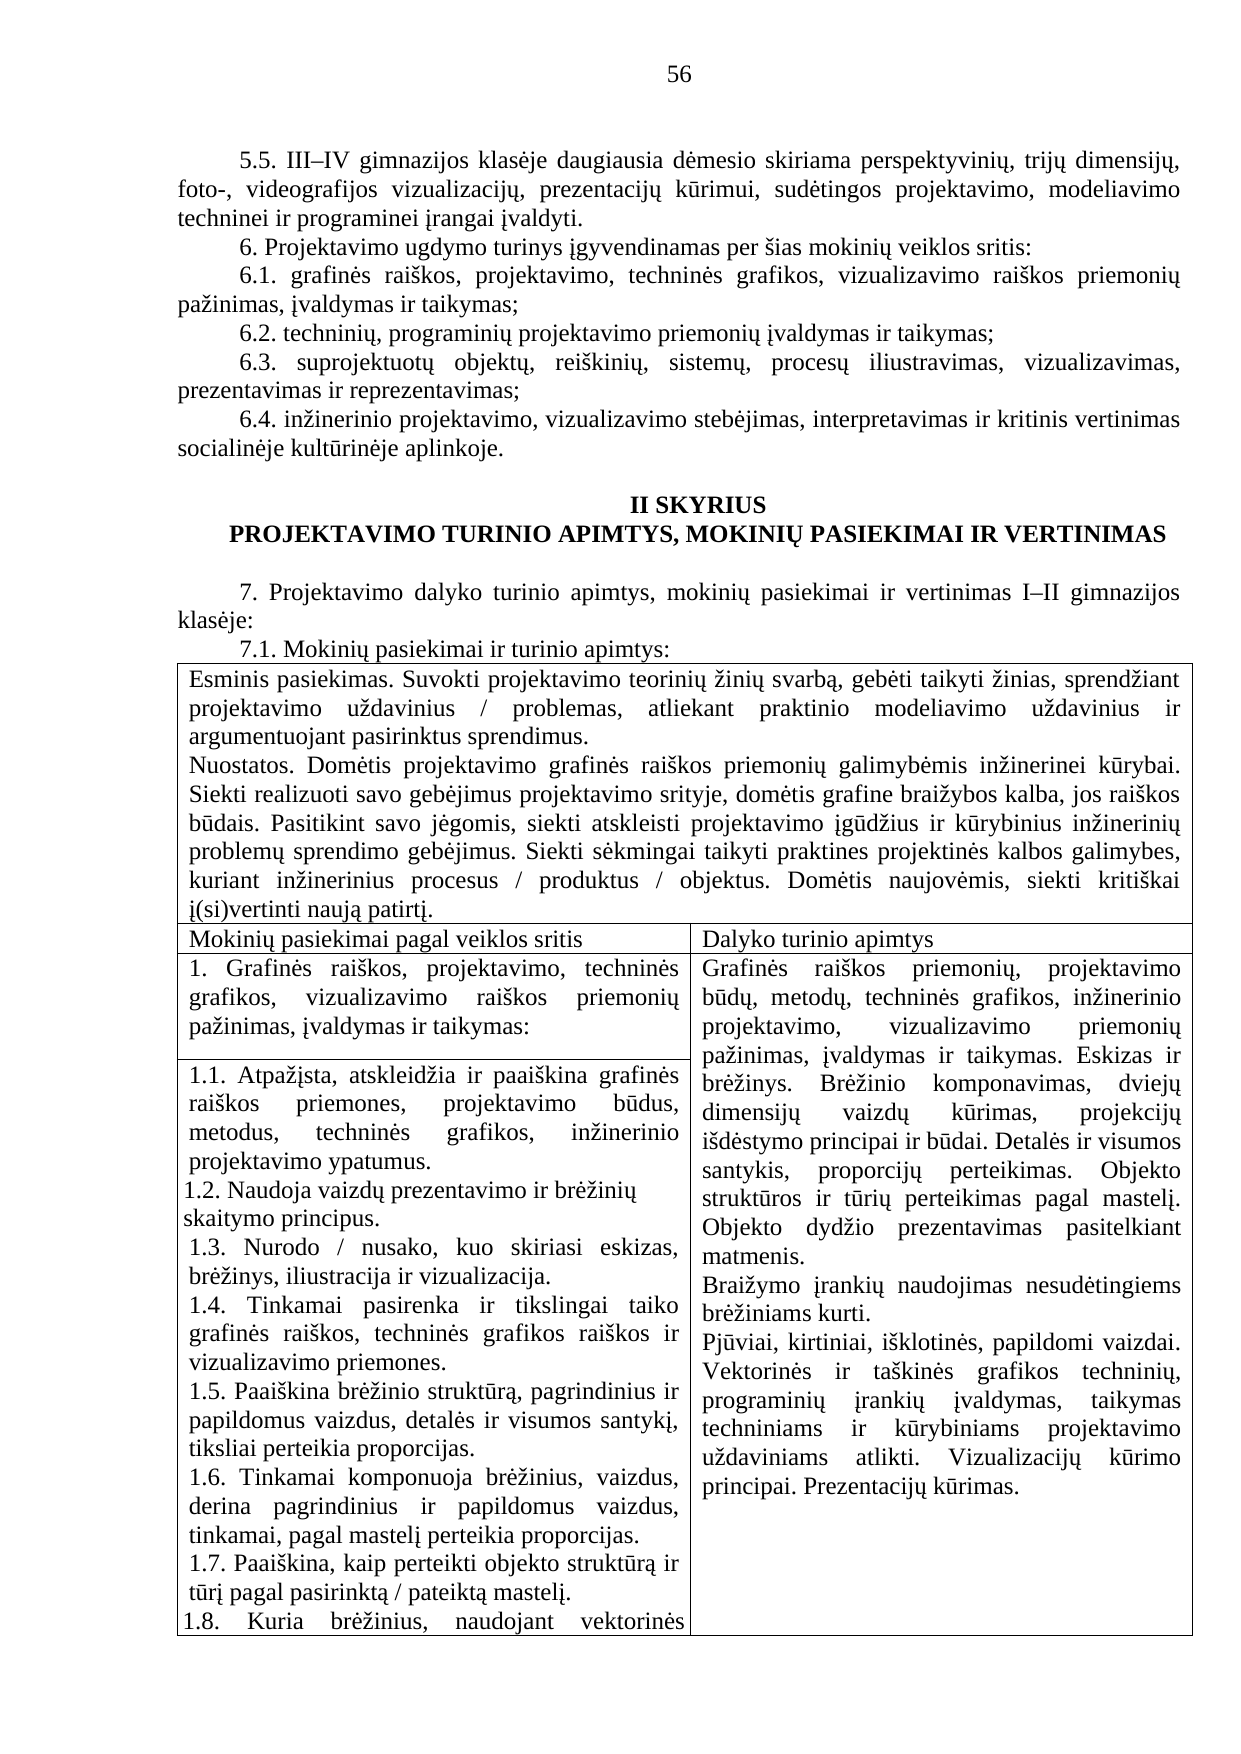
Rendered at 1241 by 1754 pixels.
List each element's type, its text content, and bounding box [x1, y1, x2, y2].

text II SKYRIUS [215, 490, 1181, 519]
table_cell Mokinių pasiekimai pagal veiklos sritis [178, 924, 690, 952]
text 5.5. III–IV gimnazijos klasėje daugiausia dėmesio skiriama perspektyvinių, trijų dimensijų, foto-, videografijos vizualizacijų, prezentacijų kūrimui, sudėtingos projektavimo, modeliavimo techninei ir programinei įrangai įvaldyti. [177, 145, 1181, 232]
table_header Esminis pasiekimas. Suvokti projektavimo teorinių žinių svarbą, gebėti taikyti žinias, sprendžiant projektavimo uždavinius / problemas, atliekant praktinio modeliavimo uždavinius ir argumentuojant pasirinktus sprendimus. Nuostatos. Domėtis projektavimo grafinės raiškos priemonių galimybėmis inžinerinei kūrybai. Siekti realizuoti savo gebėjimus projektavimo srityje, domėtis grafine braižybos kalba, jos raiškos būdais. Pasitikint savo jėgomis, siekti atskleisti projektavimo įgūdžius ir kūrybinius inžinerinių problemų sprendimo gebėjimus. Siekti sėkmingai taikyti praktines projektinės kalbos galimybes, kuriant inžinerinius procesus / produktus / objektus. Domėtis naujovėmis, siekti kritiškai į(si)vertinti naują patirtį. [178, 664, 1192, 923]
table_cell 1.1. Atpažįsta, atskleidžia ir paaiškina grafinės raiškos priemones, projektavimo būdus, metodus, techninės grafikos, inžinerinio projektavimo ypatumus. 1.2. Naudoja vaizdų prezentavimo ir brėžinių skaitymo principus. 1.3. Nurodo / nusako, kuo skiriasi eskizas, brėžinys, iliustracija ir vizualizacija. 1.4. Tinkamai pasirenka ir tikslingai taiko grafinės raiškos, techninės grafikos raiškos ir vizualizavimo priemones. 1.5. Paaiškina brėžinio struktūrą, pagrindinius ir papildomus vaizdus, detalės ir visumos santykį, tiksliai perteikia proporcijas. 1.6. Tinkamai komponuoja brėžinius, vaizdus, derina pagrindinius ir papildomus vaizdus, tinkamai, pagal mastelį perteikia proporcijas. 1.7. Paaiškina, kaip perteikti objekto struktūrą ir tūrį pagal pasirinktą / pateiktą mastelį. 1.8. Kuria brėžinius, naudojant vektorinės [178, 1060, 690, 1635]
text 6.3. suprojektuotų objektų, reiškinių, sistemų, procesų iliustravimas, vizualizavimas, prezentavimas ir reprezentavimas; [177, 347, 1181, 404]
table_cell Dalyko turinio apimtys [691, 924, 1192, 952]
table_cell 1. Grafinės raiškos, projektavimo, techninės grafikos, vizualizavimo raiškos priemonių pažinimas, įvaldymas ir taikymas: [178, 954, 690, 1059]
text 6. Projektavimo ugdymo turinys įgyvendinamas per šias mokinių veiklos sritis: [177, 232, 1181, 260]
text 7. Projektavimo dalyko turinio apimtys, mokinių pasiekimai ir vertinimas I–II gimnazijos klasėje: [177, 577, 1181, 634]
table_cell Grafinės raiškos priemonių, projektavimo būdų, metodų, techninės grafikos, inžinerinio projektavimo, vizualizavimo priemonių pažinimas, įvaldymas ir taikymas. Eskizas ir brėžinys. Brėžinio komponavimas, dviejų dimensijų vaizdų kūrimas, projekcijų išdėstymo principai ir būdai. Detalės ir visumos santykis, proporcijų perteikimas. Objekto struktūros ir tūrių perteikimas pagal mastelį. Objekto dydžio prezentavimas pasitelkiant matmenis. Braižymo įrankių naudojimas nesudėtingiems brėžiniams kurti. Pjūviai, kirtiniai, išklotinės, papildomi vaizdai. Vektorinės ir taškinės grafikos techninių, programinių įrankių įvaldymas, taikymas techniniams ir kūrybiniams projektavimo uždaviniams atlikti. Vizualizacijų kūrimo principai. Prezentacijų kūrimas. [691, 954, 1192, 1635]
text PROJEKTAVIMO TURINIO APIMTYS, MOKINIŲ PASIEKIMAI IR VERTINIMAS [215, 519, 1181, 548]
text 6.2. techninių, programinių projektavimo priemonių įvaldymas ir taikymas; [177, 318, 1181, 347]
text 6.4. inžinerinio projektavimo, vizualizavimo stebėjimas, interpretavimas ir kritinis vertinimas socialinėje kultūrinėje aplinkoje. [177, 404, 1181, 462]
text 7.1. Mokinių pasiekimai ir turinio apimtys: [177, 634, 1181, 663]
text 6.1. grafinės raiškos, projektavimo, techninės grafikos, vizualizavimo raiškos priemonių pažinimas, įvaldymas ir taikymas; [177, 260, 1181, 318]
